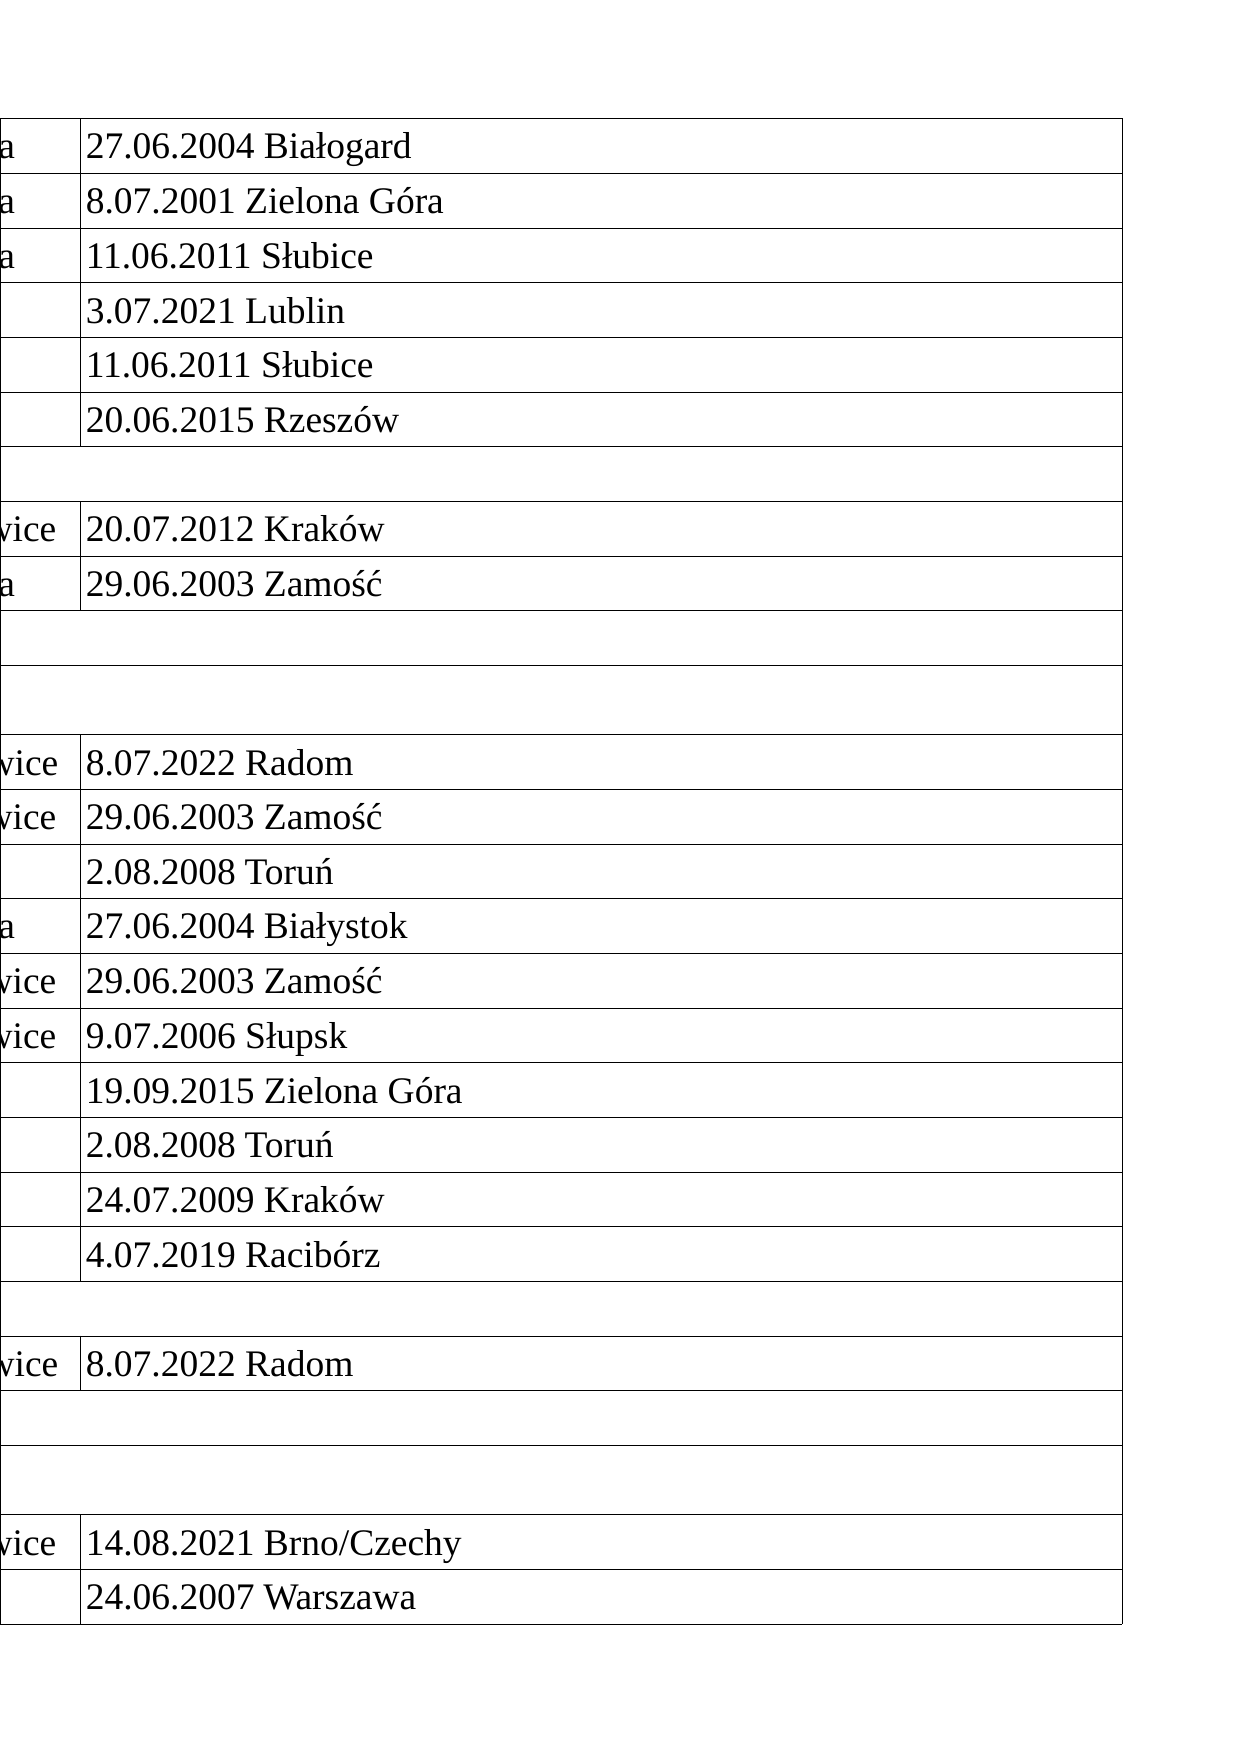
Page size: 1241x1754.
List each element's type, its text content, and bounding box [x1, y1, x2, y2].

table_cell STS Skarżysko-Kamienna [1, 119, 80, 173]
table_cell 24.07.2009 Kraków [81, 1173, 1122, 1226]
table_cell [1, 1391, 1122, 1445]
table_cell [1, 447, 1122, 501]
table_cell 29.06.2003 Zamość [81, 790, 1122, 843]
table_cell [1, 611, 1122, 665]
table_cell Najlepsze juniorki młodsze (U18) [1, 1446, 1122, 1514]
table_cell 29.06.2003 Zamość [81, 557, 1122, 610]
table_cell Juventa-Kobex Starachowice [1, 1515, 80, 1569]
table_cell Najlepsze juniorki (U20) [1, 666, 1122, 734]
table_cell 3.07.2021 Lublin [81, 283, 1122, 337]
table_cell 29.06.2003 Zamość [81, 954, 1122, 1007]
table_cell Juventa-Kobex Starachowice [1, 1009, 80, 1062]
table_cell Olimp Strawczyn [1, 283, 80, 337]
table_cell 19.09.2015 Zielona Góra [81, 1063, 1122, 1117]
table_cell WiR Łopuszno [1, 845, 80, 898]
table_cell 8.07.2022 Radom [81, 1337, 1122, 1390]
table_cell 8.07.2001 Zielona Góra [81, 174, 1122, 227]
table_cell 20.06.2015 Rzeszów [81, 393, 1122, 446]
table_cell WiR Łopuszno [1, 1570, 80, 1623]
table_cell 24.06.2007 Warszawa [81, 1570, 1122, 1623]
table_cell 9.07.2006 Słupsk [81, 1009, 1122, 1062]
table_cell 14.08.2021 Brno/Czechy [81, 1515, 1122, 1569]
table_cell STS Skarżysko-Kamienna [1, 899, 80, 953]
table_cell 11.06.2011 Słubice [81, 229, 1122, 282]
table_cell 8.07.2022 Radom [81, 735, 1122, 789]
table_cell Juventa-Marbo Starachowice [1, 790, 80, 843]
table_cell WiR Łopuszno [1, 338, 80, 392]
table_cell Juventa-Marbo Starachowice [1, 954, 80, 1007]
table_cell 4.07.2019 Racibórz [81, 1227, 1122, 1281]
table_cell 27.06.2004 Białogard [81, 119, 1122, 173]
table_cell Juventa-Cerrad Starachowice [1, 735, 80, 789]
table_cell Gryf Rytwiany [1, 393, 80, 446]
table_cell LKB Rudnik [1, 1063, 80, 1117]
table_cell Juventa-Kobex Starachowice [1, 502, 80, 556]
table_cell Najlepsza 18-latka [1, 1282, 1122, 1336]
table_cell 20.07.2012 Kraków [81, 502, 1122, 556]
table_cell Juventa-Cerrad Starachowice [1, 1337, 80, 1390]
table_cell Olimp Strawczyn [1, 1227, 80, 1281]
table_cell 11.06.2011 Słubice [81, 338, 1122, 392]
table_cell STS Skarżysko-Kamienna [1, 229, 80, 282]
table_cell 2.08.2008 Toruń [81, 1118, 1122, 1172]
table_cell STS Skarżysko-Kamienna [1, 557, 80, 610]
table_cell 27.06.2004 Białystok [81, 899, 1122, 953]
table_cell KKL Kielce [1, 1173, 80, 1226]
table_cell WiR Łopuszno [1, 1118, 80, 1172]
table_cell 2.08.2008 Toruń [81, 845, 1122, 898]
table_cell STS Skarżysko-Kamienna [1, 174, 80, 227]
